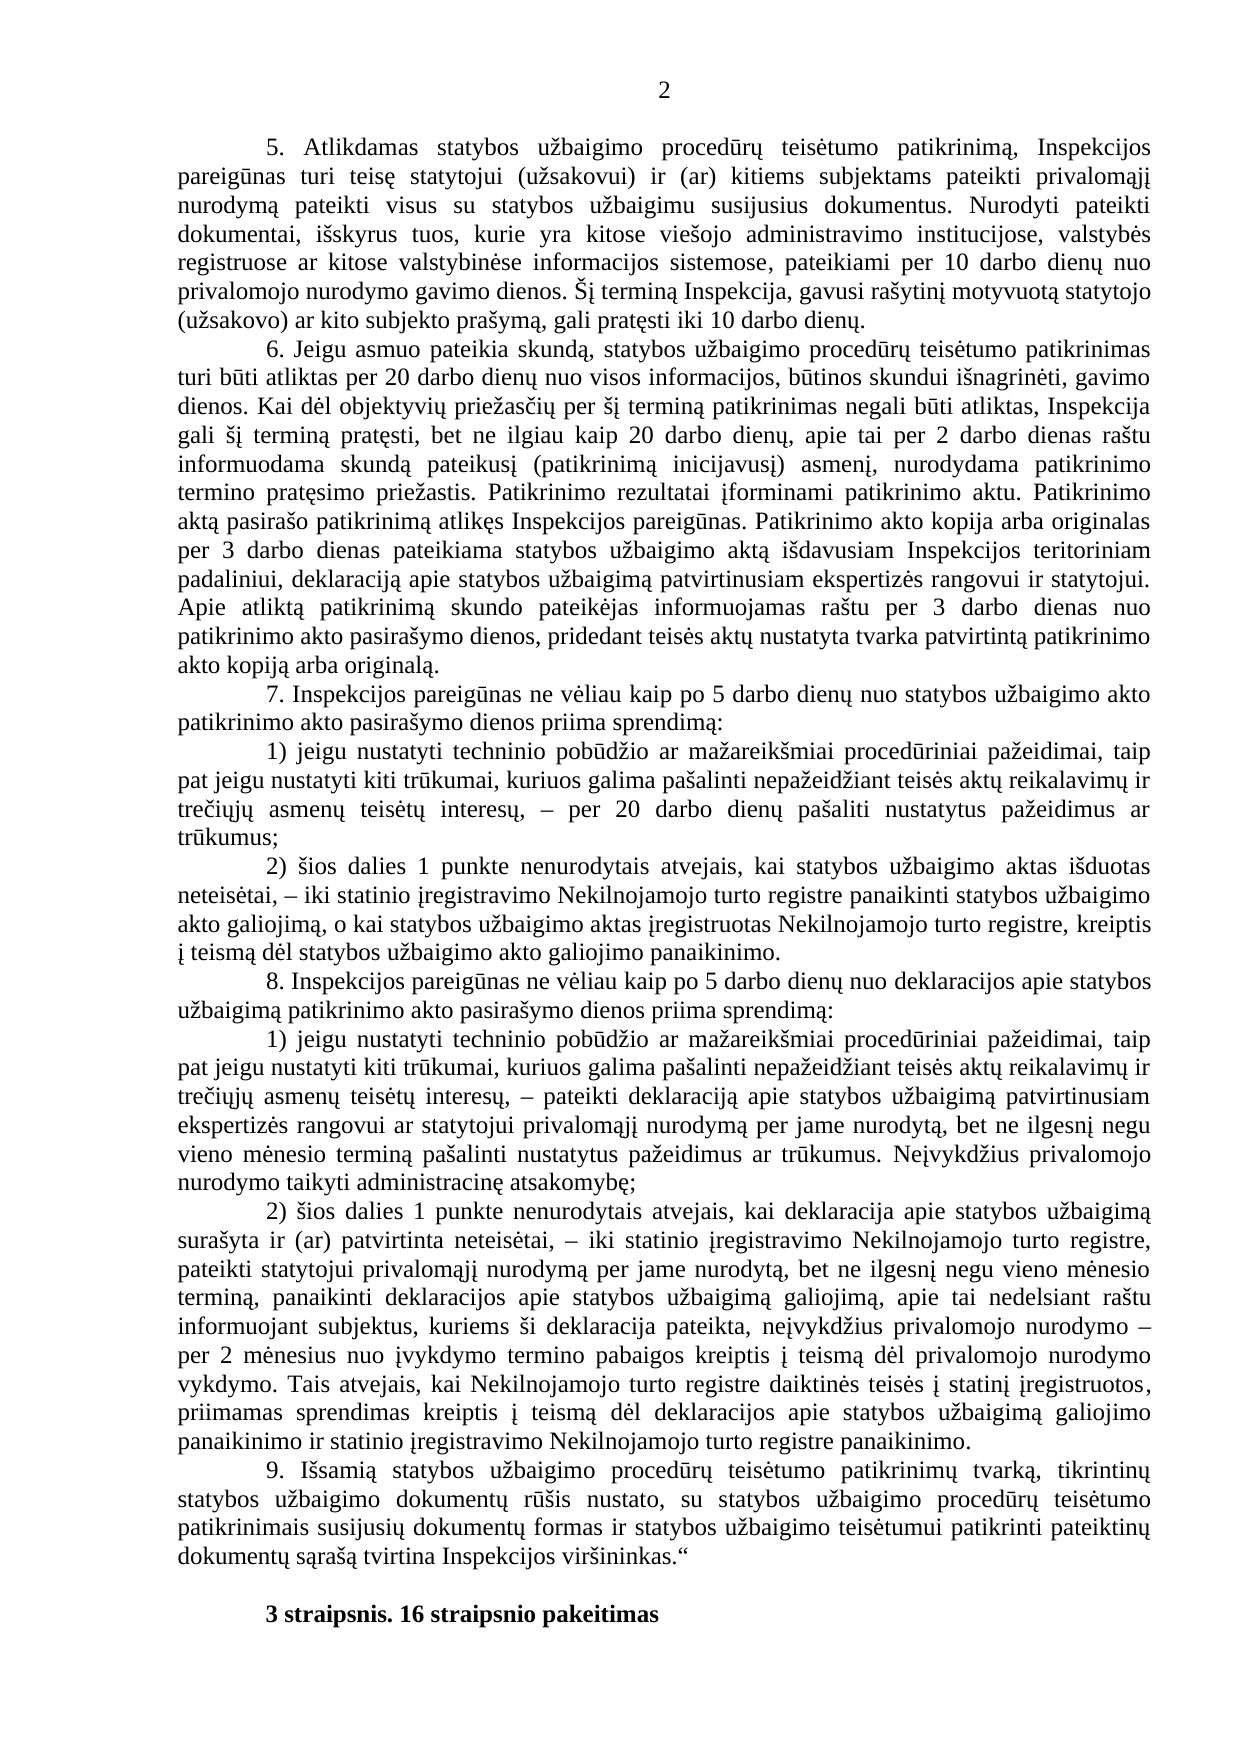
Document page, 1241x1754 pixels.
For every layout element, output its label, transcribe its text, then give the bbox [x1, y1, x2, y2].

text 8. Inspekcijos pareigūnas ne vėliau kaip po 5 darbo dienų nuo deklaracijos apie statybos užbaigimą patikrinimo akto pasirašymo dienos priima sprendimą: [177, 966, 1152, 1024]
text 2) šios dalies 1 punkte nenurodytais atvejais, kai statybos užbaigimo aktas išduotas neteisėtai, – iki statinio įregistravimo Nekilnojamojo turto registre panaikinti statybos užbaigimo akto galiojimą, o kai statybos užbaigimo aktas įregistruotas Nekilnojamojo turto registre, kreiptis į teismą dėl statybos užbaigimo akto galiojimo panaikinimo. [177, 851, 1152, 966]
text 2) šios dalies 1 punkte nenurodytais atvejais, kai deklaracija apie statybos užbaigimą surašyta ir (ar) patvirtinta neteisėtai, – iki statinio įregistravimo Nekilnojamojo turto registre, pateikti statytojui privalomąjį nurodymą per jame nurodytą, bet ne ilgesnį negu vieno mėnesio terminą, panaikinti deklaracijos apie statybos užbaigimą galiojimą, apie tai nedelsiant raštu informuojant subjektus, kuriems ši deklaracija pateikta, neįvykdžius privalomojo nurodymo – per 2 mėnesius nuo įvykdymo termino pabaigos kreiptis į teismą dėl privalomojo nurodymo vykdymo. Tais atvejais, kai Nekilnojamojo turto registre daiktinės teisės į statinį įregistruotos, priimamas sprendimas kreiptis į teismą dėl deklaracijos apie statybos užbaigimą galiojimo panaikinimo ir statinio įregistravimo Nekilnojamojo turto registre panaikinimo. [177, 1196, 1152, 1455]
text 1) jeigu nustatyti techninio pobūdžio ar mažareikšmiai procedūriniai pažeidimai, taip pat jeigu nustatyti kiti trūkumai, kuriuos galima pašalinti nepažeidžiant teisės aktų reikalavimų ir trečiųjų asmenų teisėtų interesų, – pateikti deklaraciją apie statybos užbaigimą patvirtinusiam ekspertizės rangovui ar statytojui privalomąjį nurodymą per jame nurodytą, bet ne ilgesnį negu vieno mėnesio terminą pašalinti nustatytus pažeidimus ar trūkumus. Neįvykdžius privalomojo nurodymo taikyti administracinę atsakomybę; [177, 1024, 1152, 1196]
text 6. Jeigu asmuo pateikia skundą, statybos užbaigimo procedūrų teisėtumo patikrinimas turi būti atliktas per 20 darbo dienų nuo visos informacijos, būtinos skundui išnagrinėti, gavimo dienos. Kai dėl objektyvių priežasčių per šį terminą patikrinimas negali būti atliktas, Inspekcija gali šį terminą pratęsti, bet ne ilgiau kaip 20 darbo dienų, apie tai per 2 darbo dienas raštu informuodama skundą pateikusį (patikrinimą inicijavusį) asmenį, nurodydama patikrinimo termino pratęsimo priežastis. Patikrinimo rezultatai įforminami patikrinimo aktu. Patikrinimo aktą pasirašo patikrinimą atlikęs Inspekcijos pareigūnas. Patikrinimo akto kopija arba originalas per 3 darbo dienas pateikiama statybos užbaigimo aktą išdavusiam Inspekcijos teritoriniam padaliniui, deklaraciją apie statybos užbaigimą patvirtinusiam ekspertizės rangovui ir statytojui. Apie atliktą patikrinimą skundo pateikėjas informuojamas raštu per 3 darbo dienas nuo patikrinimo akto pasirašymo dienos, pridedant teisės aktų nustatyta tvarka patvirtintą patikrinimo akto kopiją arba originalą. [177, 334, 1152, 679]
text 3 straipsnis. 16 straipsnio pakeitimas [177, 1599, 1152, 1627]
text 7. Inspekcijos pareigūnas ne vėliau kaip po 5 darbo dienų nuo statybos užbaigimo akto patikrinimo akto pasirašymo dienos priima sprendimą: [177, 679, 1152, 736]
text 5. Atlikdamas statybos užbaigimo procedūrų teisėtumo patikrinimą, Inspekcijos pareigūnas turi teisę statytojui (užsakovui) ir (ar) kitiems subjektams pateikti privalomąjį nurodymą pateikti visus su statybos užbaigimu susijusius dokumentus. Nurodyti pateikti dokumentai, išskyrus tuos, kurie yra kitose viešojo administravimo institucijose, valstybės registruose ar kitose valstybinėse informacijos sistemose, pateikiami per 10 darbo dienų nuo privalomojo nurodymo gavimo dienos. Šį terminą Inspekcija, gavusi rašytinį motyvuotą statytojo (užsakovo) ar kito subjekto prašymą, gali pratęsti iki 10 darbo dienų. [177, 132, 1152, 334]
text 1) jeigu nustatyti techninio pobūdžio ar mažareikšmiai procedūriniai pažeidimai, taip pat jeigu nustatyti kiti trūkumai, kuriuos galima pašalinti nepažeidžiant teisės aktų reikalavimų ir trečiųjų asmenų teisėtų interesų, – per 20 darbo dienų pašaliti nustatytus pažeidimus ar trūkumus; [177, 736, 1152, 851]
text 9. Išsamią statybos užbaigimo procedūrų teisėtumo patikrinimų tvarką, tikrintinų statybos užbaigimo dokumentų rūšis nustato, su statybos užbaigimo procedūrų teisėtumo patikrinimais susijusių dokumentų formas ir statybos užbaigimo teisėtumui patikrinti pateiktinų dokumentų sąrašą tvirtina Inspekcijos viršininkas.“ [177, 1455, 1152, 1570]
